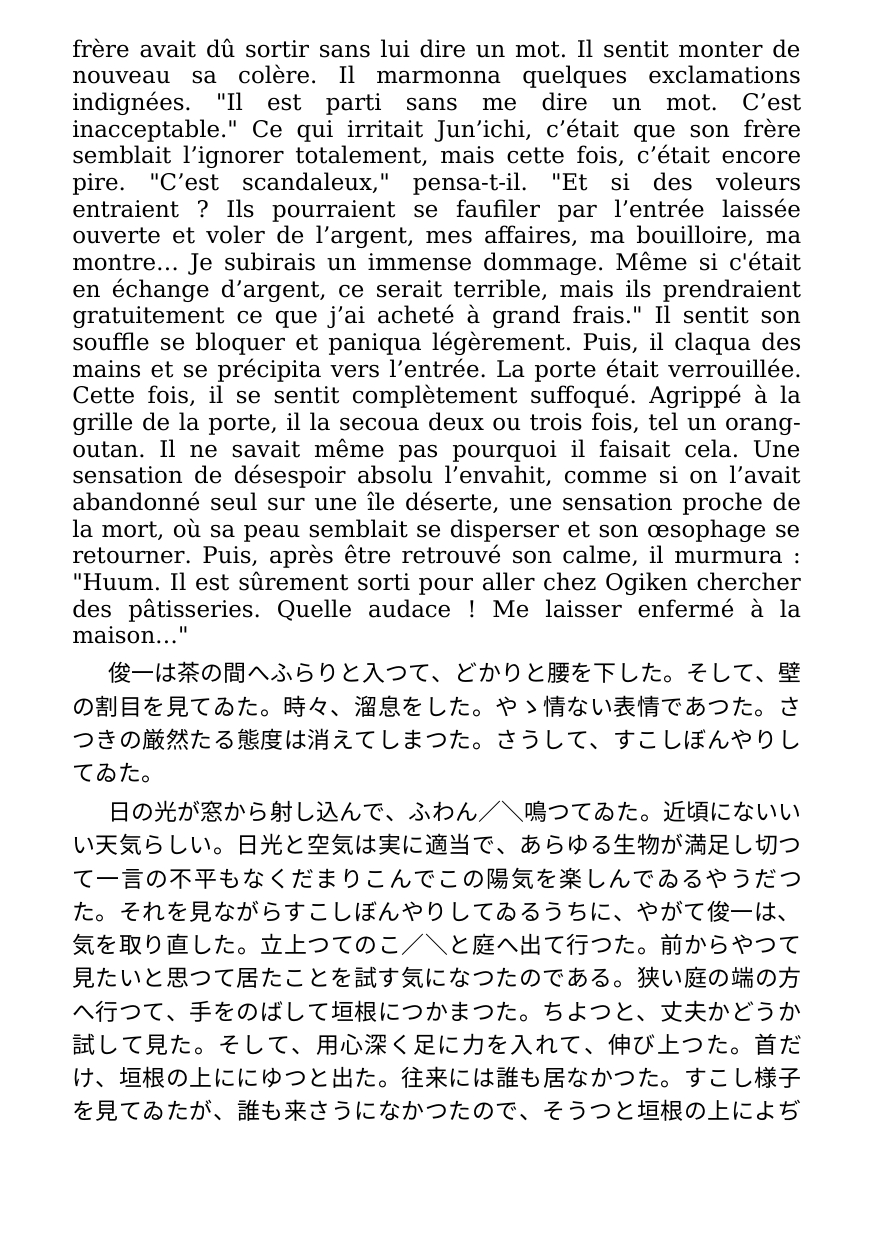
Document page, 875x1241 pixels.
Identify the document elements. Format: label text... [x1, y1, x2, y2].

text frère avait dû sortir sans lui dire un mot. Il sentit monter de nouveau sa colère. Il marmonna quelques exclamations indignées. "Il est parti sans me dire un mot. C’est inacceptable." Ce qui irritait Jun’ichi, c’était que son frère semblait l’ignorer totalement, mais cette fois, c’était encore pire. "C’est scandaleux," pensa-t-il. "Et si des voleurs entraient ? Ils pourraient se faufiler par l’entrée laissée ouverte et voler de l’argent, mes affaires, ma bouilloire, ma montre… Je subirais un immense dommage. Même si c'était en échange d’argent, ce serait terrible, mais ils prendraient gratuitement ce que j’ai acheté à grand frais." Il sentit son souffle se bloquer et paniqua légèrement. Puis, il claqua des mains et se précipita vers l’entrée. La porte était verrouillée. Cette fois, il se sentit complètement suffoqué. Agrippé à la grille de la porte, il la secoua deux ou trois fois, tel un orang-outan. Il ne savait même pas pourquoi il faisait cela. Une sensation de désespoir absolu l’envahit, comme si on l’avait abandonné seul sur une île déserte, une sensation proche de la mort, où sa peau semblait se disperser et son œsophage se retourner. Puis, après être retrouvé son calme, il murmura : "Huum. Il est sûrement sorti pour aller chez Ogiken chercher des pâtisseries. Quelle audace ! Me laisser enfermé à la maison…" [72, 36, 802, 649]
text 俊一は茶の間へふらりと入つて、どかりと腰を下した。そして、壁の割目を見てゐた。時々、溜息をした。やゝ情ない表情であつた。さつきの厳然たる態度は消えてしまつた。さうして、すこしぼんやりしてゐた。 [72, 655, 802, 788]
text 日の光が窓から射し込んで、ふわん／＼鳴つてゐた。近頃にないいい天気らしい。日光と空気は実に適当で、あらゆる生物が満足し切つて一言の不平もなくだまりこんでこの陽気を楽しんでゐるやうだつた。それを見ながらすこしぼんやりしてゐるうちに、やがて俊一は、気を取り直した。立上つてのこ／＼と庭へ出て行つた。前からやつて見たいと思つて居たことを試す気になつたのである。狭い庭の端の方へ行つて、手をのばして垣根につかまつた。ちよつと、丈夫かどうか試して見た。そして、用心深く足に力を入れて、伸び上つた。首だけ、垣根の上ににゆつと出た。往来には誰も居なかつた。すこし様子を見てゐたが、誰も来さうになかつたので、そうつと垣根の上によぢ [72, 794, 802, 1126]
